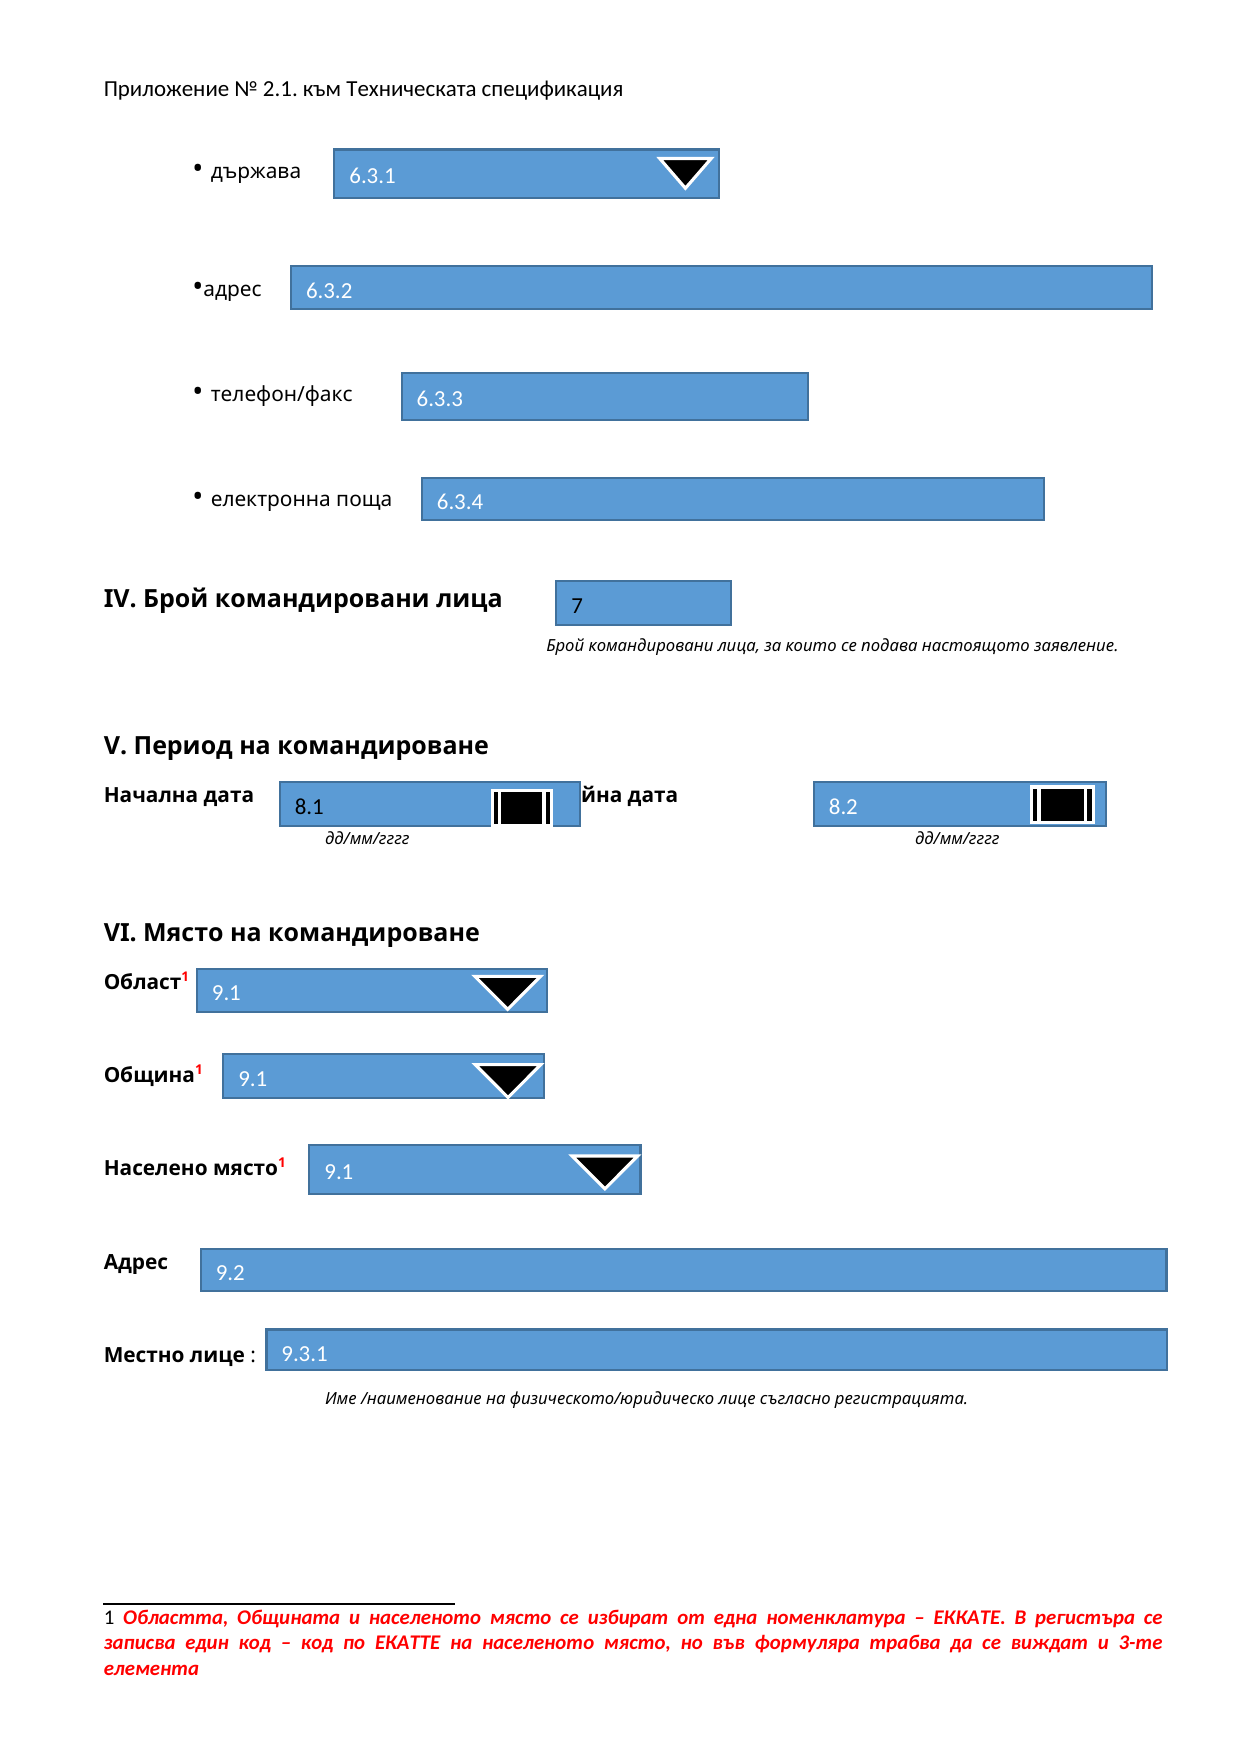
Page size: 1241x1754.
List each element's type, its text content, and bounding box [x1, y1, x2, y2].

text Начална дата Крайна дата [103, 780, 1167, 808]
text • телефон/факс [103, 370, 1167, 410]
text [642, 1153, 1167, 1182]
text • електронна поща [103, 476, 1167, 515]
text IV. Брой командировани лица [103, 581, 555, 615]
text Брой командировани лица, за които се подава настоящото заявление. [472, 634, 1167, 657]
text Име /наименование на физическото/юридическо лице съгласно регистрацията. [251, 1387, 1167, 1409]
text Областта, Общината и населеното място се избират от една номенклатура – ЕККАТЕ. В регистъра се записва един код – код по ЕКАТТЕ на населеното място, но във формуляра трабва да се виждат и 3-те елемента [103, 1604, 1167, 1680]
text Община1 [103, 1060, 222, 1088]
text •адрес [103, 265, 290, 304]
text [720, 148, 1167, 187]
text Адрес [103, 1247, 1167, 1275]
text Област [103, 967, 1167, 995]
text [545, 1060, 1167, 1088]
text • държава [103, 148, 333, 187]
text Местно лице : [103, 1340, 265, 1368]
text VI. Място на командироване [103, 914, 1167, 948]
text V. Период на командироване [103, 727, 1167, 761]
text дд/мм/гггг дд/мм/гггг [251, 827, 1167, 849]
text Населено място1 [103, 1153, 308, 1182]
text [732, 581, 1167, 615]
text [1153, 265, 1167, 304]
